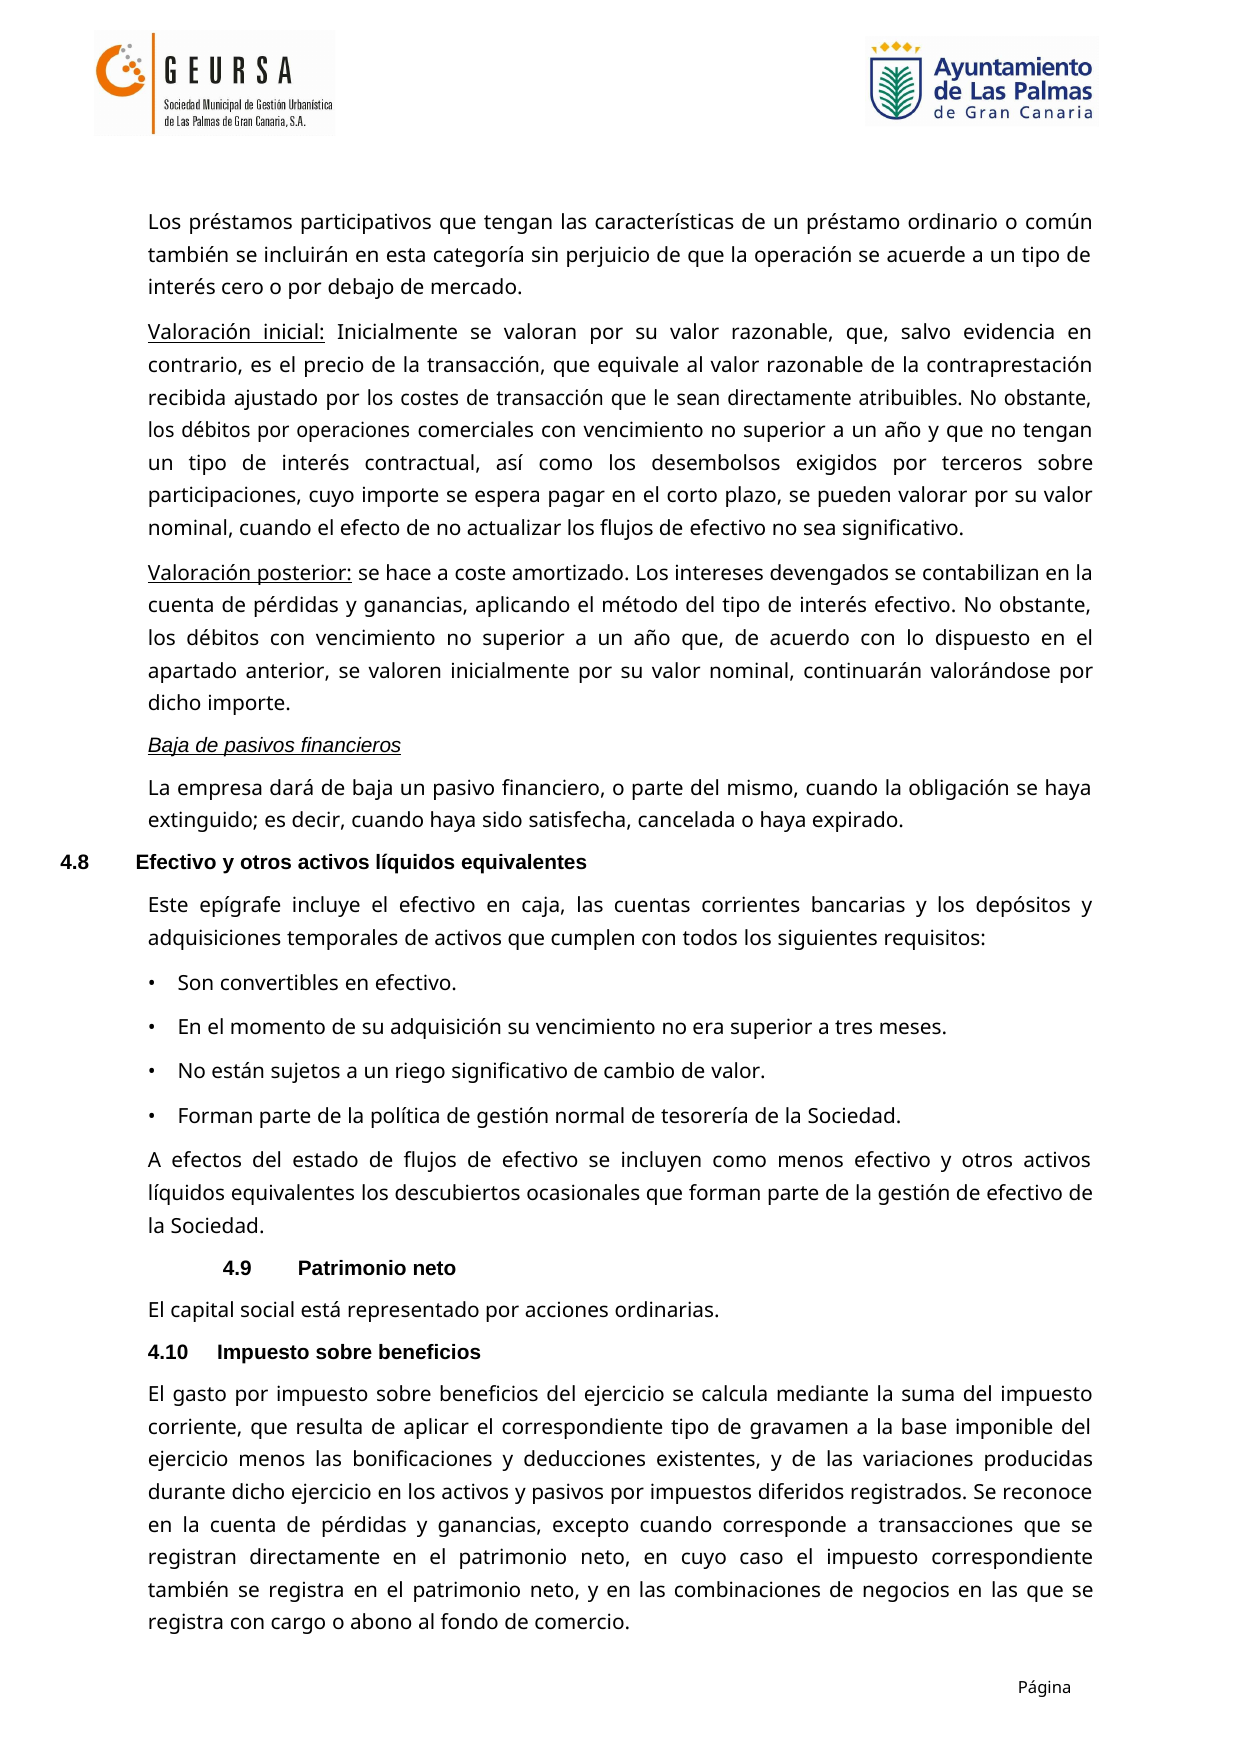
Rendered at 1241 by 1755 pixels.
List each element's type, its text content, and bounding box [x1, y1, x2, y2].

text Valoración inicial: Inicialmente se valoran por su valor razonable, que, salvo evidencia en contrario, es el precio de la transacción, que equivale al valor razonable de la contraprestación recibida ajustado por los costes de transacción que le sean directamente atribuibles. No obstante, los débitos por operaciones comerciales con vencimiento no superior a un año y que no tengan un tipo de interés contractual, así como los desembolsos exigidos por terceros sobre participaciones, cuyo importe se espera pagar en el corto plazo, se pueden valorar por su valor nominal, cuando el efecto de no actualizar los flujos de efectivo no sea significativo. [148, 317, 1093, 542]
text El gasto por impuesto sobre beneficios del ejercicio se calcula mediante la suma del impuesto corriente, que resulta de aplicar el correspondiente tipo de gravamen a la base imponible del ejercicio menos las bonificaciones y deducciones existentes, y de las variaciones producidas durante dicho ejercicio en los activos y pasivos por impuestos diferidos registrados. Se reconoce en la cuenta de pérdidas y ganancias, excepto cuando corresponde a transacciones que se registran directamente en el patrimonio neto, en cuyo caso el impuesto correspondiente también se registra en el patrimonio neto, y en las combinaciones de negocios en las que se registra con cargo o abono al fondo de comercio. [148, 1379, 1093, 1636]
text La empresa dará de baja un pasivo financiero, o parte del mismo, cuando la obligación se haya extinguido; es decir, cuando haya sido satisfecha, cancelada o haya expirado. [148, 773, 1093, 834]
text Valoración posterior: se hace a coste amortizado. Los intereses devengados se contabilizan en la cuenta de pérdidas y ganancias, aplicando el método del tipo de interés efectivo. No obstante, los débitos con vencimiento no superior a un año que, de acuerdo con lo dispuesto en el apartado anterior, se valoren inicialmente por su valor nominal, continuarán valorándose por dicho importe. [148, 558, 1093, 717]
list Forman parte de la política de gestión normal de tesorería de la Sociedad. [148, 1101, 1105, 1129]
list Impuesto sobre beneficios [148, 1339, 1105, 1363]
text Los préstamos participativos que tengan las características de un préstamo ordinario o común también se incluirán en esta categoría sin perjuicio de que la operación se acuerde a un tipo de interés cero o por debajo de mercado. [148, 207, 1093, 301]
text El capital social está representado por acciones ordinarias. [148, 1295, 1105, 1324]
text Baja de pasivos financieros [148, 733, 1105, 757]
list Son convertibles en efectivo. [148, 968, 1105, 996]
list Patrimonio neto [223, 1255, 1105, 1279]
list Efectivo y otros activos líquidos equivalentes [60, 850, 1105, 874]
list En el momento de su adquisición su vencimiento no era superior a tres meses. [148, 1012, 1105, 1041]
text Este epígrafe incluye el efectivo en caja, las cuentas corrientes bancarias y los depósitos y adquisiciones temporales de activos que cumplen con todos los siguientes requisitos: [148, 890, 1093, 951]
text A efectos del estado de flujos de efectivo se incluyen como menos efectivo y otros activos líquidos equivalentes los descubiertos ocasionales que forman parte de la gestión de efectivo de la Sociedad. [148, 1146, 1093, 1239]
list No están sujetos a un riego significativo de cambio de valor. [148, 1057, 1105, 1085]
